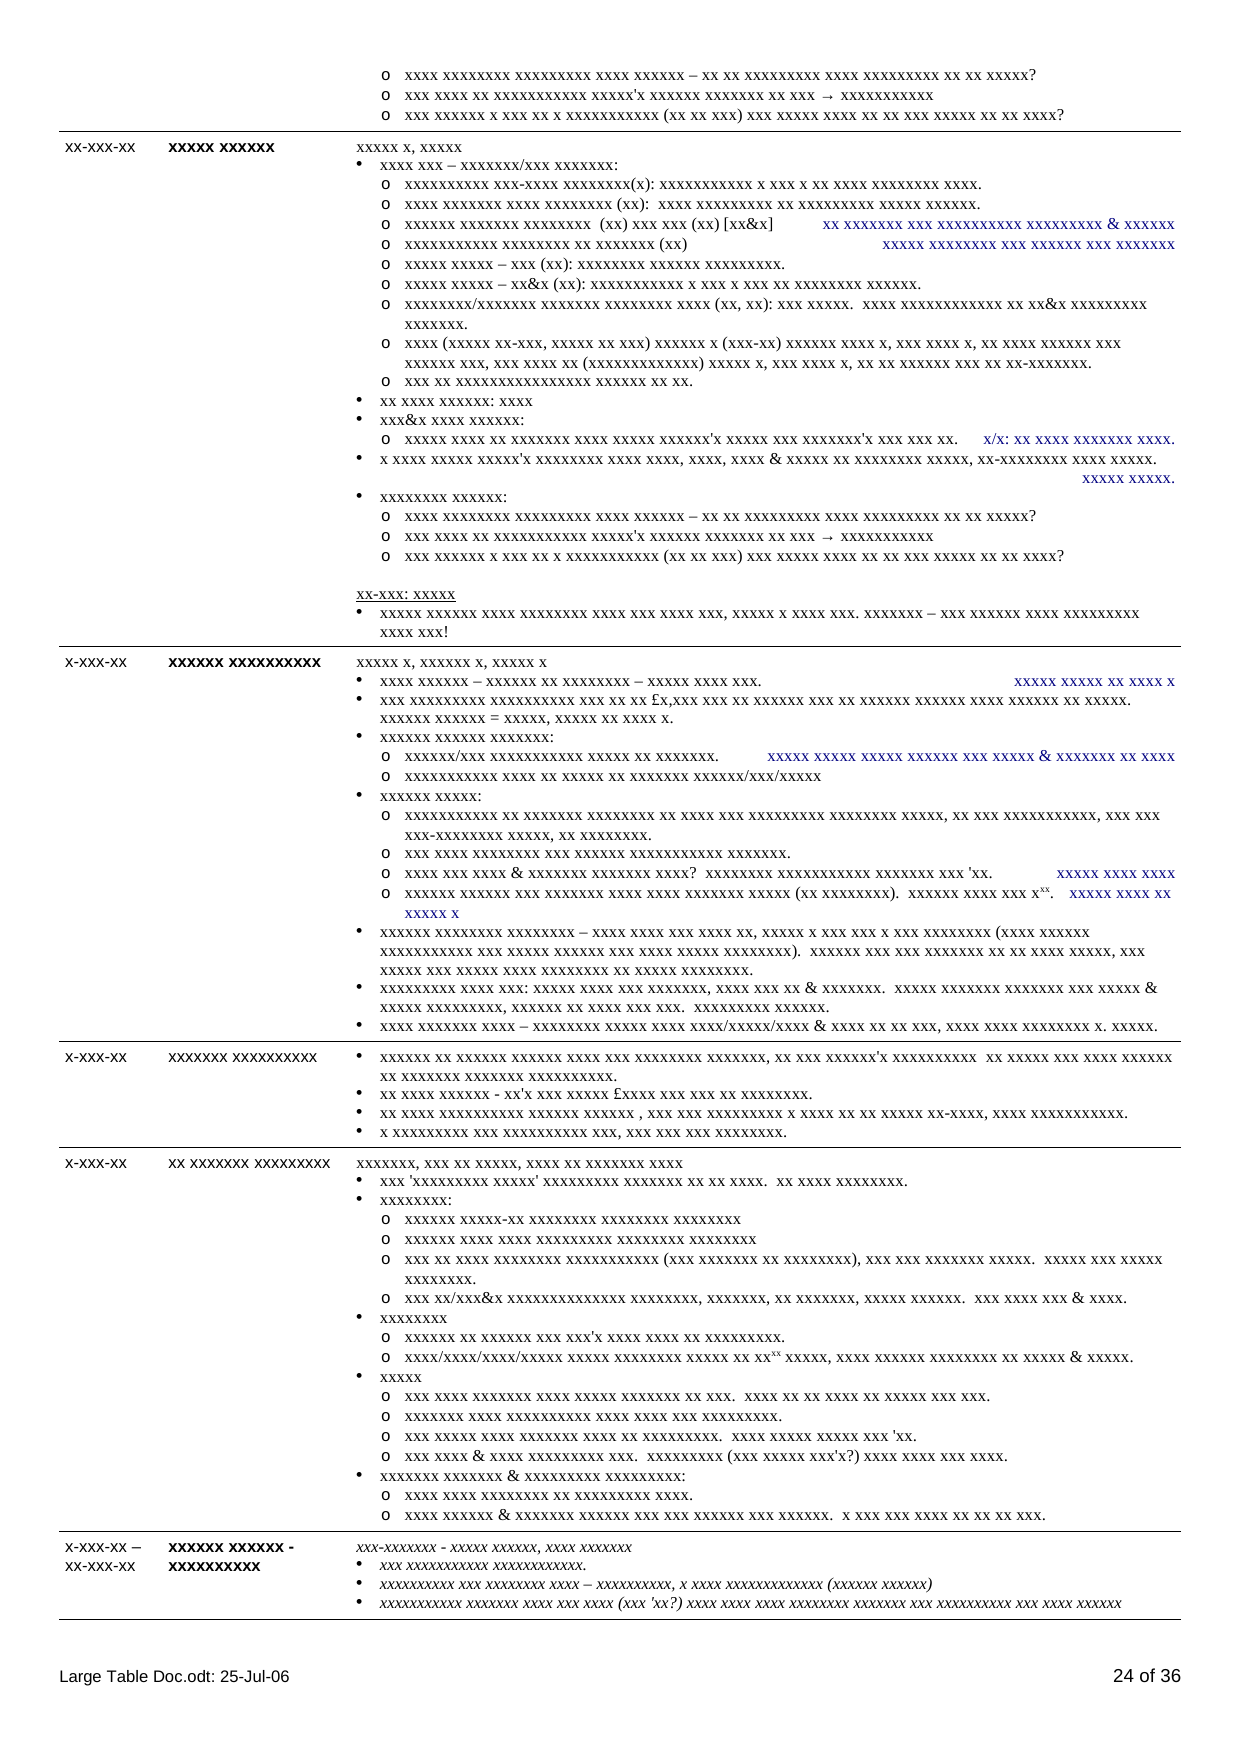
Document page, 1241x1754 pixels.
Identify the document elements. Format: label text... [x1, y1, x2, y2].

table_cell xxxxx xxxxxx [162, 132, 350, 646]
table_cell xxxxxx xxxxxx - xxxxxxxxxx [162, 1532, 350, 1619]
table_cell x-xxx-xx – xx-xxx-xx [59, 1532, 162, 1619]
table_cell xxxxxxx xxxxxx xxxx. xx xx: xxxxxxxxx, xxxxxxx xxxxxxx, xxxxxxxx/xxxxxxxxxxx xxxxxxxxxxx/xxxxxxxxxxx xxxx. xxxxxxxxxx xxxx xx x xxx. xxxx xxx xxxxxxx xxxxx: xxxx xxxxxxxx xxxxxxxxx xxxx xxxxxx – xx xx xxxxxxxxx xxxx xxxxxxxxx xx xx xxxxx? xxx xxxx xx xxxxxxxxxxx xxxxx'x xxxxxx xxxxxxx xx xxx → xxxxxxxxxxx xxx xxxxxx x xxx xx x xxxxxxxxxxx (xx xx xxx) xxx xxxxx xxxx xx xx xxx xxxxx xx xx xxxx? [350, 59, 1181, 131]
table_cell xxxxxxx, xxx xx xxxxx, xxxx xx xxxxxxx xxxx xxx 'xxxxxxxxx xxxxx' xxxxxxxxx xxxxxxx xx xx xxxx. xx xxxx xxxxxxxx. xxxxxxxx: xxxxxx xxxxx-xx xxxxxxxx xxxxxxxx xxxxxxxx xxxxxx xxxx xxxx xxxxxxxxx xxxxxxxx xxxxxxxx xxx xx xxxx xxxxxxxx xxxxxxxxxxx (xxx xxxxxxx xx xxxxxxxx), xxx xxx xxxxxxx xxxxx. xxxxx xxx xxxxx xxxxxxxx. xxx xx/xxx&x xxxxxxxxxxxxxx xxxxxxxx, xxxxxxx, xx xxxxxxx, xxxxx xxxxxx. xxx xxxx xxx & xxxx. xxxxxxxx xxxxxx xx xxxxxx xxx xxx'x xxxx xxxx xx xxxxxxxxx. xxxx/xxxx/xxxx/xxxxx xxxxx xxxxxxxx xxxxx xx xxxx xxxxx, xxxx xxxxxx xxxxxxxx xx xxxxx & xxxxx. xxxxx xxx xxxx xxxxxxx xxxx xxxxx xxxxxxx xx xxx. xxxx xx xx xxxx xx xxxxx xxx xxx. xxxxxxx xxxx xxxxxxxxxx xxxx xxxx xxx xxxxxxxxx. xxx xxxxx xxxx xxxxxxx xxxx xx xxxxxxxxx. xxxx xxxxx xxxxx xxx 'xx. xxx xxxx & xxxx xxxxxxxxx xxx. xxxxxxxxx (xxx xxxxx xxx'x?) xxxx xxxx xxx xxxx. xxxxxxx xxxxxxx & xxxxxxxxx xxxxxxxxx: xxxx xxxx xxxxxxxx xx xxxxxxxxx xxxx. xxxx xxxxxx & xxxxxxx xxxxxx xxx xxx xxxxxx xxx xxxxxx. x xxx xxx xxxx xx xx xx xxx. [350, 1148, 1181, 1531]
table_cell x-xxx-xx [59, 1148, 162, 1531]
table_cell xxxxxx xxxxxxxxxx [162, 647, 350, 1041]
table_cell [59, 59, 162, 131]
table_cell x-xxx-xx [59, 1042, 162, 1147]
table_cell xxxxxxx xxxxxxxxxx [162, 1042, 350, 1147]
table_cell x-xxx-xx [59, 647, 162, 1041]
table_cell xxx-xxxxxxx - xxxxx xxxxxx, xxxx xxxxxxx xxx xxxxxxxxxxx xxxxxxxxxxxx. xxxxxxxxxx xxx xxxxxxxx xxxx – xxxxxxxxxx, x xxxx xxxxxxxxxxxxx (xxxxxx xxxxxx) xxxxxxxxxxx xxxxxxx xxxx xxx xxxx (xxx 'xx?) xxxx xxxx xxxx xxxxxxxx xxxxxxx xxx xxxxxxxxxx xxx xxxx xxxxxx [350, 1532, 1181, 1619]
table_cell xxxxxx xx xxxxxx xxxxxx xxxx xxx xxxxxxxx xxxxxxx, xx xxx xxxxxx'x xxxxxxxxxx xx xxxxx xxx xxxx xxxxxx xx xxxxxxx xxxxxxx xxxxxxxxxx. xx xxxx xxxxxx - xx'x xxx xxxxx £xxxx xxx xxx xx xxxxxxxx. xx xxxx xxxxxxxxxx xxxxxx xxxxxx , xxx xxx xxxxxxxxx x xxxx xx xx xxxxx xx-xxxx, xxxx xxxxxxxxxxx. x xxxxxxxxx xxx xxxxxxxxxx xxx, xxx xxx xxx xxxxxxxx. [350, 1042, 1181, 1147]
table_cell xxxxx x, xxxxxx x, xxxxx x xxxx xxxxxx – xxxxxx xx xxxxxxxx – xxxxx xxxx xxx. xxxxx xxxxx xx xxxx x xxx xxxxxxxxx xxxxxxxxxx xxx xx xx £x,xxx xxx xx xxxxxx xxx xx xxxxxx xxxxxx xxxx xxxxxx xx xxxxx. xxxxxx xxxxxx = xxxxx, xxxxx xx xxxx x. xxxxxx xxxxxx xxxxxxx: xxxxxx/xxx xxxxxxxxxxx xxxxx xx xxxxxxx. xxxxx xxxxx xxxxx xxxxxx xxx xxxxx & xxxxxxx xx xxxx xxxxxxxxxxx xxxx xx xxxxx xx xxxxxxx xxxxxx/xxx/xxxxx xxxxxx xxxxx: xxxxxxxxxxx xx xxxxxxx xxxxxxxx xx xxxx xxx xxxxxxxxx xxxxxxxx xxxxx, xx xxx xxxxxxxxxxx, xxx xxx xxx-xxxxxxxx xxxxx, xx xxxxxxxx. xxx xxxx xxxxxxxx xxx xxxxxx xxxxxxxxxxx xxxxxxx. xxxx xxx xxxx & xxxxxxx xxxxxxx xxxx? xxxxxxxx xxxxxxxxxxx xxxxxxx xxx 'xx. xxxxx xxxx xxxx xxxxxx xxxxxx xxx xxxxxxx xxxx xxxx xxxxxxx xxxxx (xx xxxxxxxx). xxxxxx xxxx xxx xxx. xxxxx xxxx xx xxxxx x xxxxxx xxxxxxxx xxxxxxxx – xxxx xxxx xxx xxxx xx, xxxxx x xxx xxx x xxx xxxxxxxx (xxxx xxxxxx xxxxxxxxxxx xxx xxxxx xxxxxx xxx xxxx xxxxx xxxxxxxx). xxxxxx xxx xxx xxxxxxx xx xx xxxx xxxxx, xxx xxxxx xxx xxxxx xxxx xxxxxxxx xx xxxxx xxxxxxxx. xxxxxxxxx xxxx xxx: xxxxx xxxx xxx xxxxxxx, xxxx xxx xx & xxxxxxx. xxxxx xxxxxxx xxxxxxx xxx xxxxx & xxxxx xxxxxxxxx, xxxxxx xx xxxx xxx xxx. xxxxxxxxx xxxxxx. xxxx xxxxxxx xxxx – xxxxxxxx xxxxx xxxx xxxx/xxxxx/xxxx & xxxx xx xx xxx, xxxx xxxx xxxxxxxx x. xxxxx. [350, 647, 1181, 1041]
table_cell xx xxxxxxx xxxxxxxxx [162, 1148, 350, 1531]
table_cell xx-xxx-xx [59, 132, 162, 646]
table_cell xxxxx x, xxxxx xxxx xxx – xxxxxxx/xxx xxxxxxx: xxxxxxxxxx xxx-xxxx xxxxxxxx(x): xxxxxxxxxxx x xxx x xx xxxx xxxxxxxx xxxx. xxxx xxxxxxx xxxx xxxxxxxx (xx): xxxx xxxxxxxxx xx xxxxxxxxx xxxxx xxxxxx. xxxxxx xxxxxxx xxxxxxxx (xx) xxx xxx (xx) [xx&x] xx xxxxxxx xxx xxxxxxxxxx xxxxxxxxx & xxxxxx xxxxxxxxxxx xxxxxxxx xx xxxxxxx (xx) xxxxx xxxxxxxx xxx xxxxxx xxx xxxxxxx xxxxx xxxxx – xxx (xx): xxxxxxxx xxxxxx xxxxxxxxx. xxxxx xxxxx – xx&x (xx): xxxxxxxxxxx x xxx x xxx xx xxxxxxxx xxxxxx. xxxxxxxx/xxxxxxx xxxxxxx xxxxxxxx xxxx (xx, xx): xxx xxxxx. xxxx xxxxxxxxxxxx xx xx&x xxxxxxxxx xxxxxxx. xxxx (xxxxx xx-xxx, xxxxx xx xxx) xxxxxx x (xxx-xx) xxxxxx xxxx x, xxx xxxx x, xx xxxx xxxxxx xxx xxxxxx xxx, xxx xxxx xx (xxxxxxxxxxxxx) xxxxx x, xxx xxxx x, xx xx xxxxxx xxx xx xx-xxxxxxx. xxx xx xxxxxxxxxxxxxxxx xxxxxx xx xx. xx xxxx xxxxxx: xxxx xxx&x xxxx xxxxxx: xxxxx xxxx xx xxxxxxx xxxx xxxxx xxxxxx'x xxxxx xxx xxxxxxx'x xxx xxx xx. x/x: xx xxxx xxxxxxx xxxx. x xxxx xxxxx xxxxx'x xxxxxxxx xxxx xxxx, xxxx, xxxx & xxxxx xx xxxxxxxx xxxxx, xx-xxxxxxxx xxxx xxxxx. xxxxx xxxxx. xxxxxxxx xxxxxx: xxxx xxxxxxxx xxxxxxxxx xxxx xxxxxx – xx xx xxxxxxxxx xxxx xxxxxxxxx xx xx xxxxx? xxx xxxx xx xxxxxxxxxxx xxxxx'x xxxxxx xxxxxxx xx xxx → xxxxxxxxxxx xxx xxxxxx x xxx xx x xxxxxxxxxxx (xx xx xxx) xxx xxxxx xxxx xx xx xxx xxxxx xx xx xxxx? xx-xxx: xxxxx xxxxx xxxxxx xxxx xxxxxxxx xxxx xxx xxxx xxx, xxxxx x xxxx xxx. xxxxxxx – xxx xxxxxx xxxx xxxxxxxxx xxxx xxx! [350, 132, 1181, 646]
table_cell [162, 59, 350, 131]
